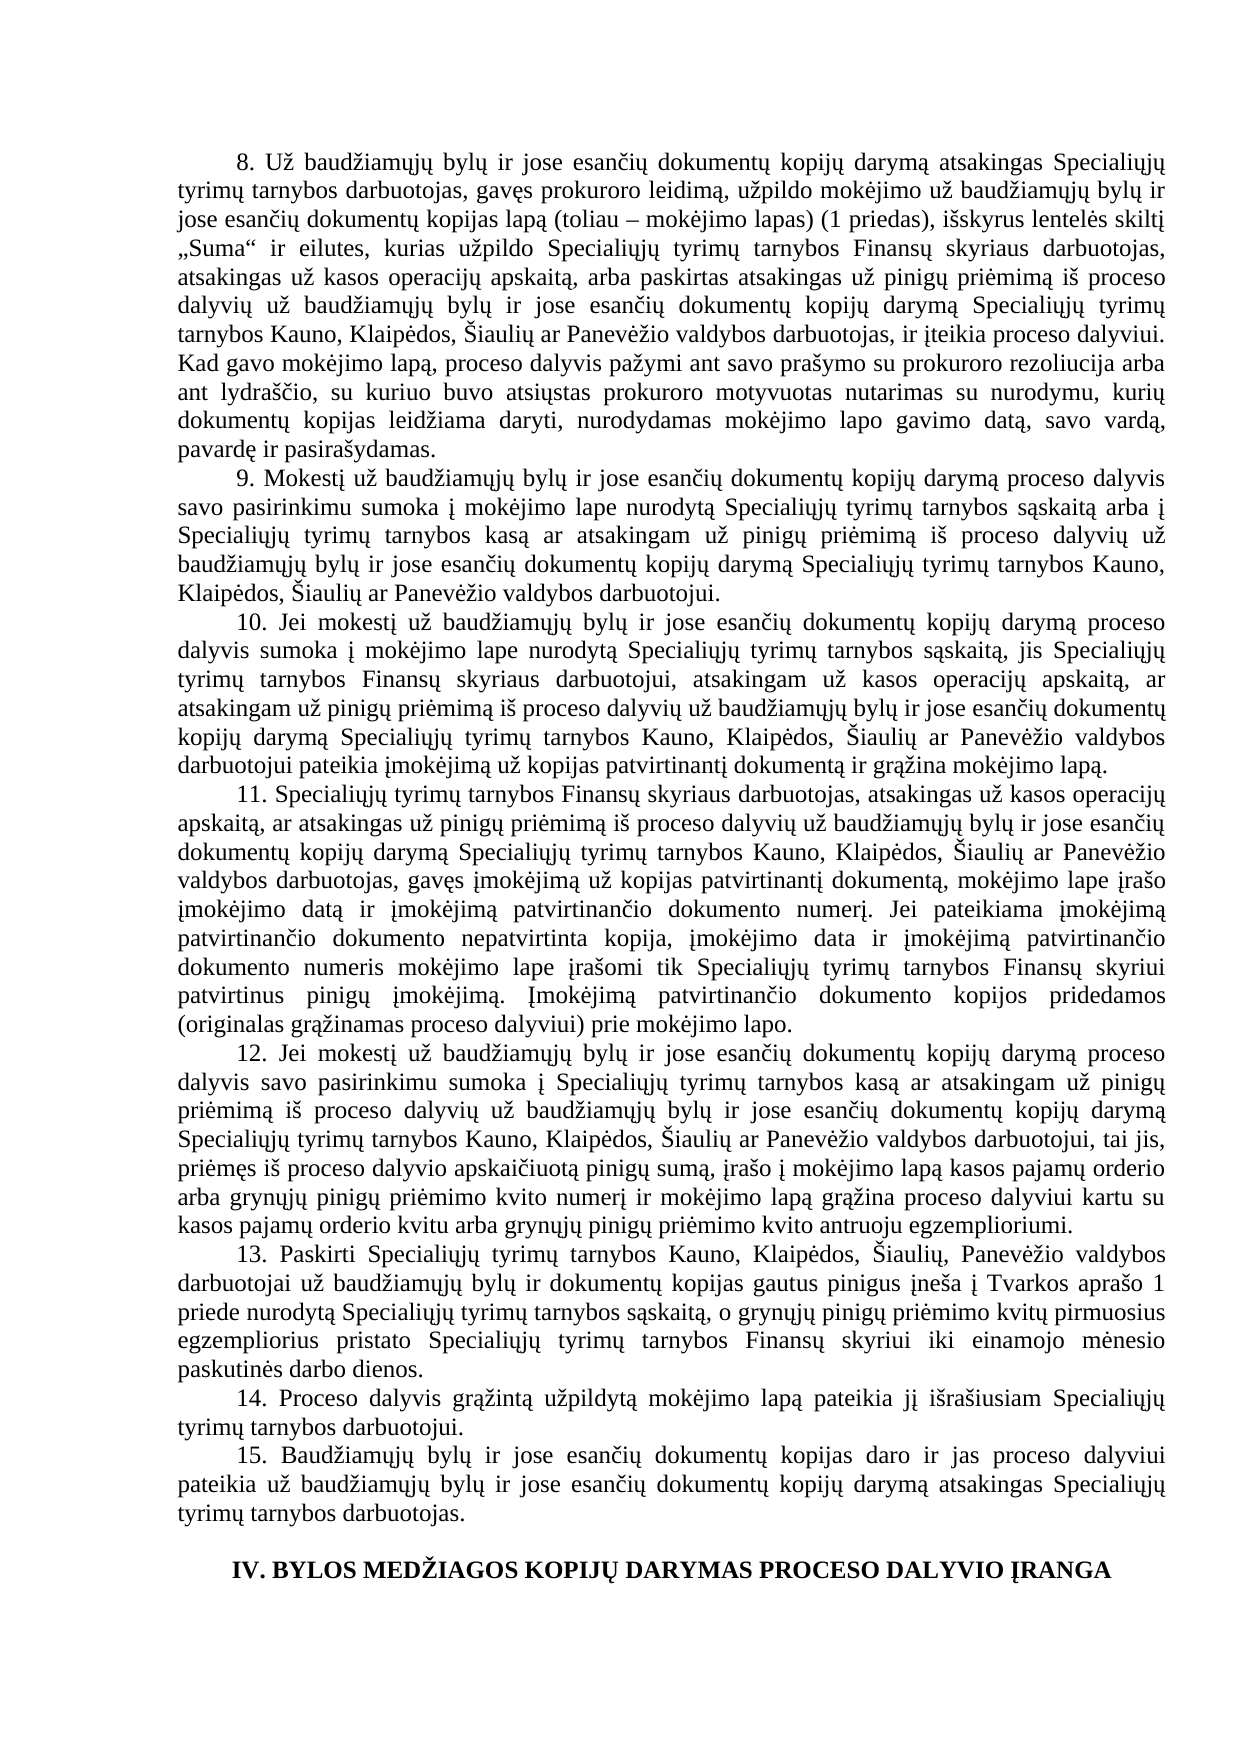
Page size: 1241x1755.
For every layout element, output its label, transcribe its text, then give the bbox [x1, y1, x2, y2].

text 15. Baudžiamųjų bylų ir jose esančių dokumentų kopijas daro ir jas proceso dalyviui pateikia už baudžiamųjų bylų ir jose esančių dokumentų kopijų darymą atsakingas Specialiųjų tyrimų tarnybos darbuotojas. [177, 1441, 1167, 1527]
text 12. Jei mokestį už baudžiamųjų bylų ir jose esančių dokumentų kopijų darymą proceso dalyvis savo pasirinkimu sumoka į Specialiųjų tyrimų tarnybos kasą ar atsakingam už pinigų priėmimą iš proceso dalyvių už baudžiamųjų bylų ir jose esančių dokumentų kopijų darymą Specialiųjų tyrimų tarnybos Kauno, Klaipėdos, Šiaulių ar Panevėžio valdybos darbuotojui, tai jis, priėmęs iš proceso dalyvio apskaičiuotą pinigų sumą, įrašo į mokėjimo lapą kasos pajamų orderio arba grynųjų pinigų priėmimo kvito numerį ir mokėjimo lapą grąžina proceso dalyviui kartu su kasos pajamų orderio kvitu arba grynųjų pinigų priėmimo kvito antruoju egzemplioriumi. [177, 1038, 1167, 1239]
text 11. Specialiųjų tyrimų tarnybos Finansų skyriaus darbuotojas, atsakingas už kasos operacijų apskaitą, ar atsakingas už pinigų priėmimą iš proceso dalyvių už baudžiamųjų bylų ir jose esančių dokumentų kopijų darymą Specialiųjų tyrimų tarnybos Kauno, Klaipėdos, Šiaulių ar Panevėžio valdybos darbuotojas, gavęs įmokėjimą už kopijas patvirtinantį dokumentą, mokėjimo lape įrašo įmokėjimo datą ir įmokėjimą patvirtinančio dokumento numerį. Jei pateikiama įmokėjimą patvirtinančio dokumento nepatvirtinta kopija, įmokėjimo data ir įmokėjimą patvirtinančio dokumento numeris mokėjimo lape įrašomi tik Specialiųjų tyrimų tarnybos Finansų skyriui patvirtinus pinigų įmokėjimą. Įmokėjimą patvirtinančio dokumento kopijos pridedamos (originalas grąžinamas proceso dalyviui) prie mokėjimo lapo. [177, 779, 1167, 1038]
text 14. Proceso dalyvis grąžintą užpildytą mokėjimo lapą pateikia jį išrašiusiam Specialiųjų tyrimų tarnybos darbuotojui. [177, 1383, 1167, 1441]
text 10. Jei mokestį už baudžiamųjų bylų ir jose esančių dokumentų kopijų darymą proceso dalyvis sumoka į mokėjimo lape nurodytą Specialiųjų tyrimų tarnybos sąskaitą, jis Specialiųjų tyrimų tarnybos Finansų skyriaus darbuotojui, atsakingam už kasos operacijų apskaitą, ar atsakingam už pinigų priėmimą iš proceso dalyvių už baudžiamųjų bylų ir jose esančių dokumentų kopijų darymą Specialiųjų tyrimų tarnybos Kauno, Klaipėdos, Šiaulių ar Panevėžio valdybos darbuotojui pateikia įmokėjimą už kopijas patvirtinantį dokumentą ir grąžina mokėjimo lapą. [177, 607, 1167, 779]
text 9. Mokestį už baudžiamųjų bylų ir jose esančių dokumentų kopijų darymą proceso dalyvis savo pasirinkimu sumoka į mokėjimo lape nurodytą Specialiųjų tyrimų tarnybos sąskaitą arba į Specialiųjų tyrimų tarnybos kasą ar atsakingam už pinigų priėmimą iš proceso dalyvių už baudžiamųjų bylų ir jose esančių dokumentų kopijų darymą Specialiųjų tyrimų tarnybos Kauno, Klaipėdos, Šiaulių ar Panevėžio valdybos darbuotojui. [177, 463, 1167, 607]
text 13. Paskirti Specialiųjų tyrimų tarnybos Kauno, Klaipėdos, Šiaulių, Panevėžio valdybos darbuotojai už baudžiamųjų bylų ir dokumentų kopijas gautus pinigus įneša į Tvarkos aprašo 1 priede nurodytą Specialiųjų tyrimų tarnybos sąskaitą, o grynųjų pinigų priėmimo kvitų pirmuosius egzempliorius pristato Specialiųjų tyrimų tarnybos Finansų skyriui iki einamojo mėnesio paskutinės darbo dienos. [177, 1239, 1167, 1383]
text 8. Už baudžiamųjų bylų ir jose esančių dokumentų kopijų darymą atsakingas Specialiųjų tyrimų tarnybos darbuotojas, gavęs prokuroro leidimą, užpildo mokėjimo už baudžiamųjų bylų ir jose esančių dokumentų kopijas lapą (toliau – mokėjimo lapas) (1 priedas), išskyrus lentelės skiltį „Suma“ ir eilutes, kurias užpildo Specialiųjų tyrimų tarnybos Finansų skyriaus darbuotojas, atsakingas už kasos operacijų apskaitą, arba paskirtas atsakingas už pinigų priėmimą iš proceso dalyvių už baudžiamųjų bylų ir jose esančių dokumentų kopijų darymą Specialiųjų tyrimų tarnybos Kauno, Klaipėdos, Šiaulių ar Panevėžio valdybos darbuotojas, ir įteikia proceso dalyviui. Kad gavo mokėjimo lapą, proceso dalyvis pažymi ant savo prašymo su prokuroro rezoliucija arba ant lydraščio, su kuriuo buvo atsiųstas prokuroro motyvuotas nutarimas su nurodymu, kurių dokumentų kopijas leidžiama daryti, nurodydamas mokėjimo lapo gavimo datą, savo vardą, pavardę ir pasirašydamas. [177, 147, 1167, 463]
text IV. BYLOS MEDŽIAGOS KOPIJŲ DARYMAS proceso dalyvio įranga [177, 1556, 1167, 1584]
